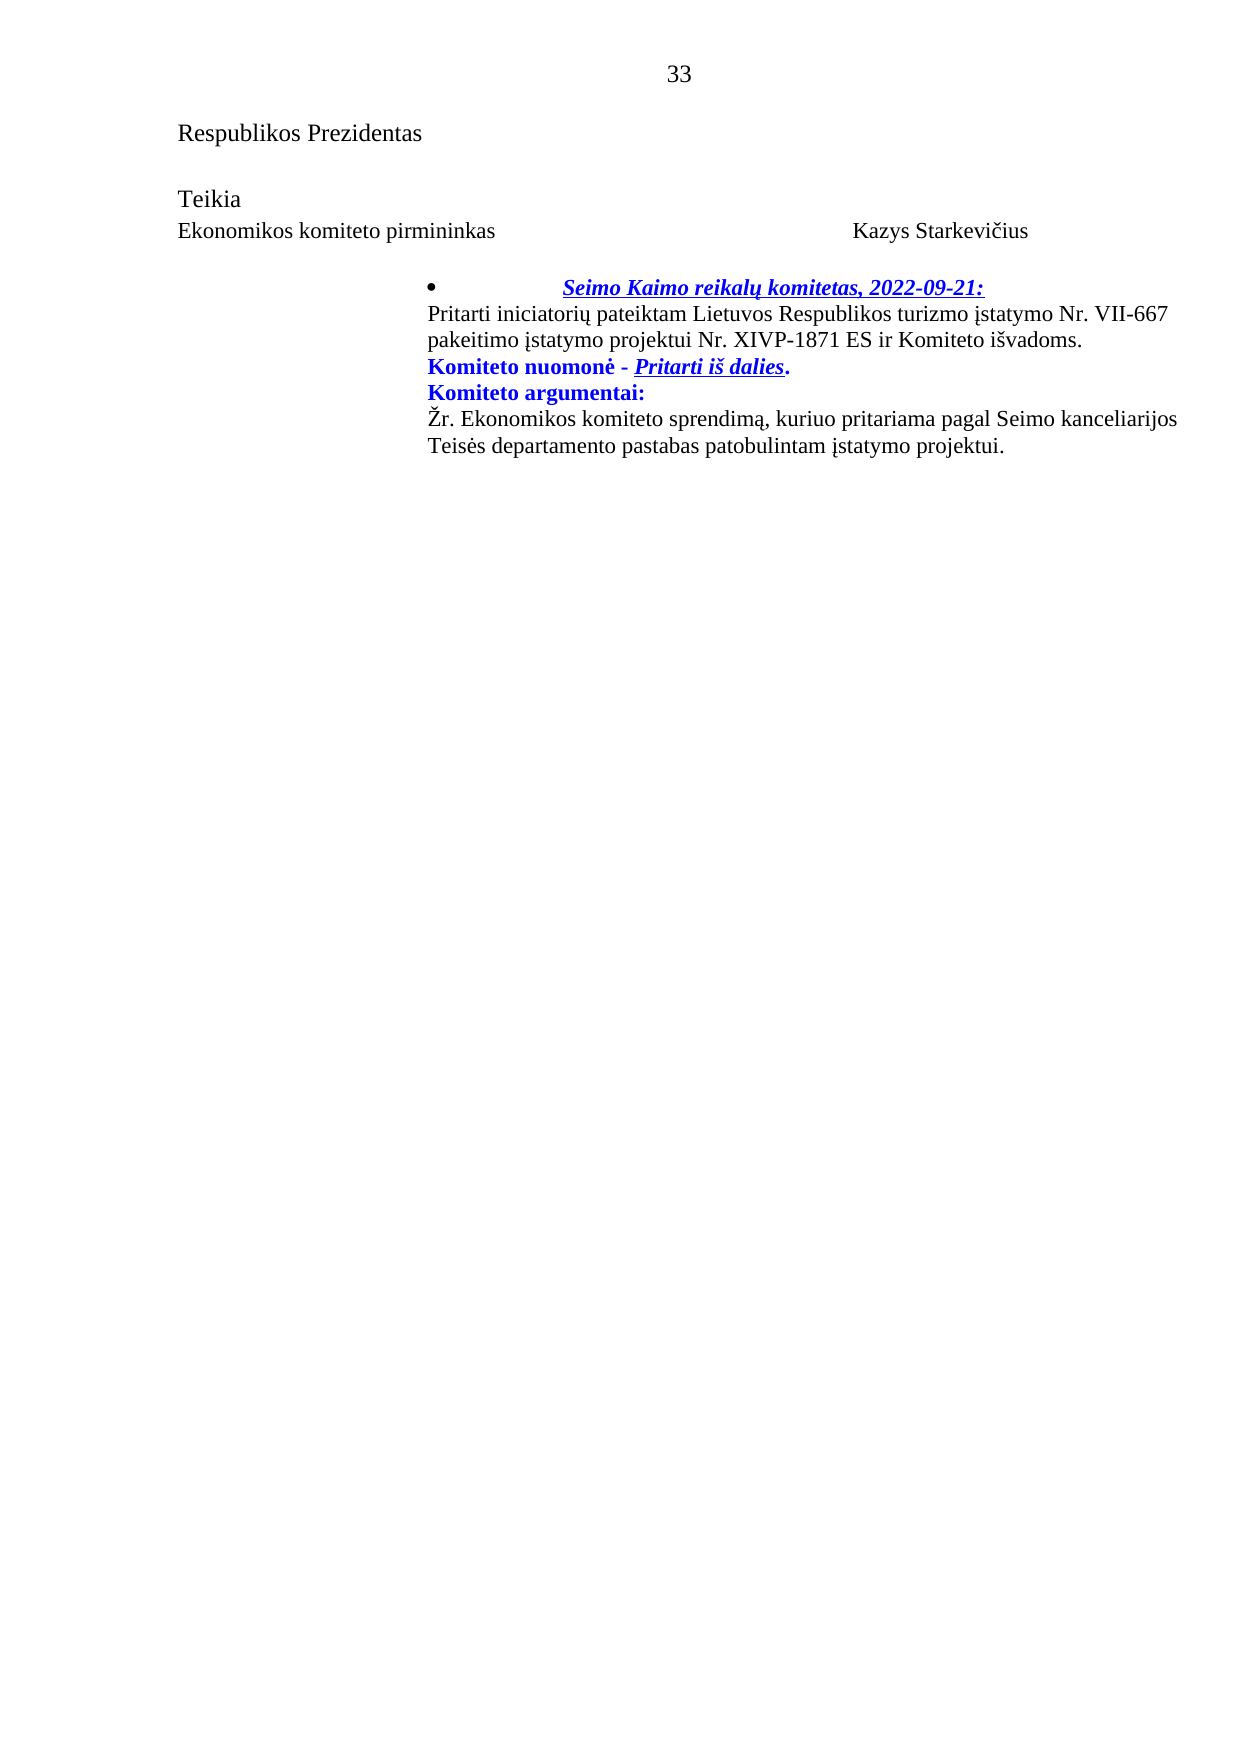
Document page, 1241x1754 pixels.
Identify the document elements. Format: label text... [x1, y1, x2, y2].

text  Seimo Kaimo reikalų komitetas, 2022-09-21: [427, 274, 1181, 300]
text Komiteto nuomonė - Pritarti iš dalies. [427, 353, 1181, 379]
text Pritarti iniciatorių pateiktam Lietuvos Respublikos turizmo įstatymo Nr. VII-667 pakeitimo įstatymo projektui Nr. XIVP-1871 ES ir Komiteto išvadoms. [427, 300, 1181, 353]
text Komiteto argumentai: [427, 379, 1181, 406]
text Ekonomikos komiteto pirmininkas Kazys Starkevičius [177, 217, 1181, 243]
text Žr. Ekonomikos komiteto sprendimą, kuriuo pritariama pagal Seimo kanceliarijos Teisės departamento pastabas patobulintam įstatymo projektui. [427, 406, 1181, 458]
text Respublikos Prezidentas [177, 118, 1181, 147]
text Teikia [177, 184, 1181, 213]
